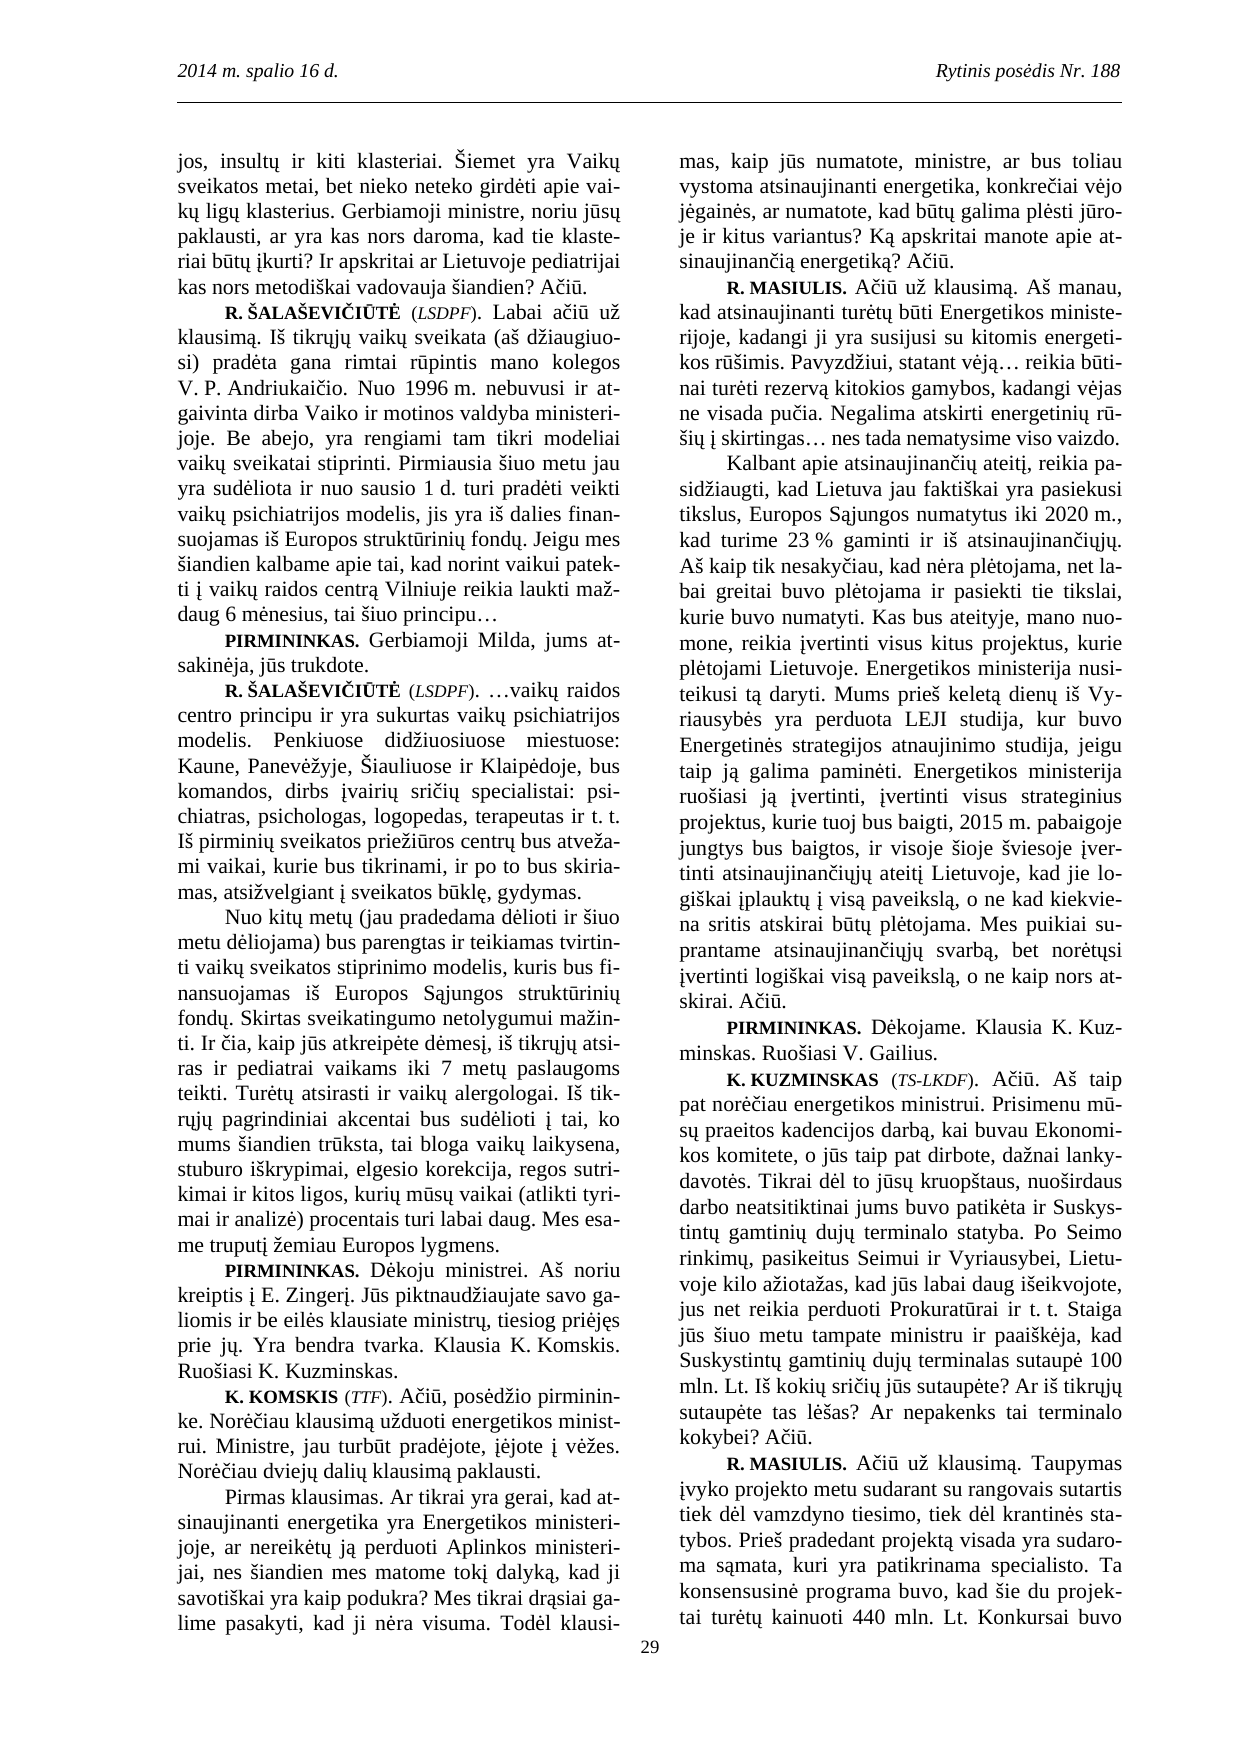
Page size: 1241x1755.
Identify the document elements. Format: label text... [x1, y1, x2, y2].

text mas, kaip jūs nu­ma­to­te, mi­nist­re, ar bus to­liau vys­to­ma at­si­nau­ji­nan­ti ener­ge­ti­ka, kon­kre­čiai vė­jo jė­gai­nės, ar nu­ma­to­te, kad bū­tų ga­li­ma plės­ti jū­ro­je ir ki­tus va­rian­tus? Ką ap­skri­tai ma­no­te apie at­si­nau­ji­nan­čią ener­ge­ti­ką? Ačiū. [679, 148, 1122, 274]
text K. KOMSKIS (TTF). Ačiū, po­sė­džio pir­mi­nin­ke. No­rė­čiau klau­si­mą už­duo­ti ener­ge­ti­kos mi­nist­rui. Mi­nist­re, jau tur­būt pra­dė­jo­te, įė­jo­te į vė­žes. No­rė­čiau dvie­jų da­lių klau­si­mą pa­klaus­ti. [177, 1383, 620, 1484]
text Kal­bant apie at­si­nau­ji­nan­čių at­ei­tį, rei­kia pa­si­džiaug­ti, kad Lie­tu­va jau fak­tiš­kai yra pa­sie­ku­si tiks­lus, Eu­ro­pos Są­jun­gos nu­ma­ty­tus iki 2020 m., kad tu­ri­me 23 % ga­min­ti ir iš at­si­nau­ji­nan­čių­jų. Aš kaip tik ne­sa­ky­čiau, kad nė­ra plė­to­ja­ma, net la­bai grei­tai bu­vo plė­to­ja­ma ir pa­siek­ti tie tiks­lai, ku­rie bu­vo nu­ma­ty­ti. Kas bus at­ei­ty­je, ma­no nuo­mo­ne, rei­kia įver­tin­ti vi­sus ki­tus pro­jek­tus, ku­rie plė­to­ja­mi Lie­tu­vo­je. Ener­ge­ti­kos mi­nis­te­ri­ja nu­si­tei­ku­si tą da­ry­ti. Mums prieš ke­le­tą die­nų iš Vy­riau­sy­bės yra per­duo­ta LEJI stu­di­ja, kur bu­vo Ener­ge­ti­nės stra­te­gi­jos at­nau­ji­ni­mo stu­di­ja, jei­gu taip ją ga­li­ma pa­mi­nė­ti. Ener­ge­ti­kos mi­nis­te­ri­ja ruo­šia­si ją įver­tin­ti, įver­tin­ti vi­sus stra­te­gi­nius pro­jek­tus, ku­rie tuoj bus baig­ti, 2015 m. pa­bai­go­je jung­tys bus baig­tos, ir vi­so­je šio­je švie­so­je įver­tin­ti at­si­nau­ji­nan­čių­jų at­ei­tį Lie­tu­vo­je, kad jie lo­giš­kai įplauk­tų į vi­są pa­veiks­lą, o ne kad kiek­vie­na sri­tis at­ski­rai bū­tų plė­to­ja­ma. Mes pui­kiai su­pran­ta­me at­si­nau­ji­nan­čių­jų svar­bą, bet no­rė­tų­si įver­tin­ti lo­giš­kai vi­są pa­veiks­lą, o ne kaip nors at­ski­rai. Ačiū. [679, 450, 1122, 1014]
text Nuo ki­tų me­tų (jau pra­de­da­ma dė­lio­ti ir šiuo me­tu dė­lio­ja­ma) bus pa­reng­tas ir tei­kia­mas tvir­tin­ti vai­kų svei­ka­tos stip­ri­ni­mo mo­de­lis, ku­ris bus fi­nan­suo­ja­mas iš Eu­ro­pos Są­jun­gos struk­tū­ri­nių fon­dų. Skir­tas svei­ka­tin­gu­mo ne­to­ly­gu­mui ma­žin­ti. Ir čia, kaip jūs at­krei­pė­te dė­me­sį, iš tik­rų­jų at­si­ras ir pe­diat­rai vai­kams iki 7 me­tų pa­slau­goms teik­ti. Tu­rė­tų at­si­ras­ti ir vai­kų aler­go­lo­gai. Iš tik­rų­jų pa­grin­di­niai ak­cen­tai bus su­dė­lio­ti į tai, ko mums šian­dien trūks­ta, tai blo­ga vai­kų lai­ky­se­na, stu­bu­ro iš­kry­pi­mai, el­ge­sio ko­rek­ci­ja, re­gos su­tri­ki­mai ir ki­tos li­gos, ku­rių mū­sų vai­kai (at­lik­ti ty­ri­mai ir ana­li­zė) pro­cen­tais tu­ri la­bai daug. Mes esa­me tru­pu­tį že­miau Eu­ro­pos lyg­mens. [177, 904, 620, 1257]
text PIRMININKAS. Dė­ko­ja­me. Klau­sia K. Kuz­mins­kas. Ruo­šia­si V. Gai­lius. [679, 1014, 1122, 1066]
text Pir­mas klau­si­mas. Ar tik­rai yra ge­rai, kad at­si­nau­ji­nan­ti ener­ge­ti­ka yra Ener­ge­ti­kos mi­nis­te­ri­jo­je, ar ne­rei­kė­tų ją per­duo­ti Ap­lin­kos mi­nis­te­ri­jai, nes šian­dien mes ma­to­me to­kį da­ly­ką, kad ji sa­vo­tiš­kai yra kaip po­duk­ra? Mes tik­rai drą­siai ga­li­me pa­sa­ky­ti, kad ji nė­ra vi­su­ma. To­dėl klau­si­ [177, 1484, 620, 1635]
text jos, in­sul­tų ir ki­ti klas­te­riai. Šie­met yra Vai­kų svei­ka­tos me­tai, bet nie­ko ne­te­ko gir­dė­ti apie vai­kų li­gų klas­te­rius. Ger­bia­mo­ji mi­nist­re, no­riu jū­sų pa­klaus­ti, ar yra kas nors da­ro­ma, kad tie klas­te­riai bū­tų įkur­ti? Ir ap­skri­tai ar Lie­tu­vo­je pe­diat­ri­jai kas nors me­to­diš­kai va­do­vau­ja šian­dien? Ačiū. [177, 148, 620, 299]
text PIRMININKAS. Dė­ko­ju mi­nist­rei. Aš no­riu kreip­tis į E. Zin­ge­rį. Jūs pik­tnau­džiau­ja­te sa­vo ga­lio­mis ir be ei­lės klau­sia­te mi­nist­rų, tie­siog pri­ėjęs prie jų. Yra ben­dra tvar­ka. Klau­sia K. Koms­kis. Ruo­šia­si K. Kuz­mins­kas. [177, 1257, 620, 1383]
text PIRMININKAS. Ger­bia­mo­ji Mil­da, jums at­sa­ki­nė­ja, jūs truk­do­te. [177, 627, 620, 677]
text R. ŠALAŠEVIČIŪTĖ (LSDPF). …vai­kų rai­dos cen­tro prin­ci­pu ir yra su­kur­tas vai­kų psi­chiat­ri­jos mo­de­lis. Pen­kiuo­se di­džiuo­siuo­se mies­tuo­se: Kau­ne, Pa­ne­vė­žy­je, Šiau­liuo­se ir Klai­pė­do­je, bus ko­man­dos, dirbs įvai­rių sri­čių spe­cia­lis­tai: psi­chiat­ras, psi­cho­lo­gas, lo­go­pe­das, te­ra­peu­tas ir t. t. Iš pir­mi­nių svei­ka­tos prie­žiū­ros cen­trų bus at­ve­ža­mi vai­kai, ku­rie bus tik­ri­na­mi, ir po to bus ski­ria­mas, at­si­žvel­giant į svei­ka­tos būk­lę, gy­dy­mas. [177, 677, 620, 904]
text K. KUZMINSKAS (TS-LKDF). Ačiū. Aš taip pat no­rė­čiau ener­ge­ti­kos mi­nist­rui. Pri­si­me­nu mū­sų pra­ei­tos ka­den­ci­jos dar­bą, kai bu­vau Eko­no­mi­kos ko­mi­te­te, o jūs taip pat dir­bo­te, daž­nai lan­ky­da­vo­tės. Tik­rai dėl to jū­sų kruopš­taus, nuo­šir­daus dar­bo ne­at­si­tik­ti­nai jums bu­vo pa­ti­kė­ta ir Su­skys­tin­tų gam­ti­nių du­jų ter­mi­na­lo sta­ty­ba. Po Sei­mo rin­ki­mų, pa­si­kei­tus Sei­mui ir Vy­riau­sy­bei, Lie­tu­vo­je ki­lo ažio­ta­žas, kad jūs la­bai daug iš­eik­vo­jo­te, jus net rei­kia per­duo­ti Pro­ku­ra­tū­rai ir t. t. Stai­ga jūs šiuo me­tu tam­pa­te mi­nist­ru ir pa­aiš­kė­ja, kad Su­skys­tin­tų gam­ti­nių du­jų ter­mi­na­las su­tau­pė 100 mln. Lt. Iš ko­kių sri­čių jūs su­tau­pė­te? Ar iš tik­rų­jų su­tau­pė­te tas lė­šas? Ar ne­pa­kenks tai ter­mi­na­lo ko­ky­bei? Ačiū. [679, 1066, 1122, 1450]
text R. MASIULIS. Ačiū už klau­si­mą. Aš ma­nau, kad at­si­nau­ji­nan­ti tu­rė­tų bū­ti Ener­ge­ti­kos mi­nis­te­ri­jo­je, ka­dan­gi ji yra su­si­ju­si su ki­to­mis ener­ge­ti­kos rū­ši­mis. Pa­vyz­džiui, sta­tant vė­ją… rei­kia bū­ti­nai tu­rė­ti re­zer­vą ki­to­kios ga­my­bos, ka­dan­gi vė­jas ne vi­sa­da pu­čia. Ne­ga­li­ma at­skir­ti ener­ge­ti­nių rū­šių į skir­tin­gas… nes ta­da ne­ma­ty­si­me vi­so vaiz­do. [679, 274, 1122, 450]
text R. ŠALAŠEVIČIŪTĖ (LSDPF). La­bai ačiū už klau­si­mą. Iš tik­rų­jų vai­kų svei­ka­ta (aš džiau­giuo­si) pra­dė­ta ga­na rim­tai rū­pin­tis ma­no ko­le­gos V. P. An­driu­kai­čio. Nuo 1996 m. ne­bu­vu­si ir at­gai­vin­ta dir­ba Vai­ko ir mo­ti­nos val­dy­ba mi­nis­te­ri­jo­je. Be abe­jo, yra ren­gia­mi tam tik­ri mo­de­liai vai­kų svei­ka­tai stip­rin­ti. Pir­miau­sia šiuo me­tu jau yra su­dė­lio­ta ir nuo sau­sio 1 d. tu­ri pra­dė­ti veik­ti vai­kų psi­chiat­ri­jos mo­de­lis, jis yra iš da­lies fi­nan­suo­ja­mas iš Eu­ro­pos struk­tū­ri­nių fon­dų. Jei­gu mes šian­dien kal­ba­me apie tai, kad no­rint vai­kui pa­tek­ti į vai­kų rai­dos cen­trą Vil­niu­je rei­kia lauk­ti maž­daug 6 mė­ne­sius, tai šiuo prin­ci­pu… [177, 299, 620, 627]
text R. MASIULIS. Ačiū už klau­si­mą. Tau­py­mas įvy­ko pro­jek­to me­tu su­da­rant su ran­go­vais su­tar­tis tiek dėl vamz­dy­no tie­si­mo, tiek dėl kran­ti­nės sta­ty­bos. Prieš pra­de­dant pro­jek­tą vi­sa­da yra su­da­ro­ma są­ma­ta, ku­ri yra pa­tik­ri­na­ma spe­cia­lis­to. Ta kon­sen­su­si­nė pro­gra­ma bu­vo, kad šie du pro­jek­tai tu­rė­tų kai­nuo­ti 440 mln. Lt. Kon­kur­sai bu­vo [679, 1450, 1122, 1629]
